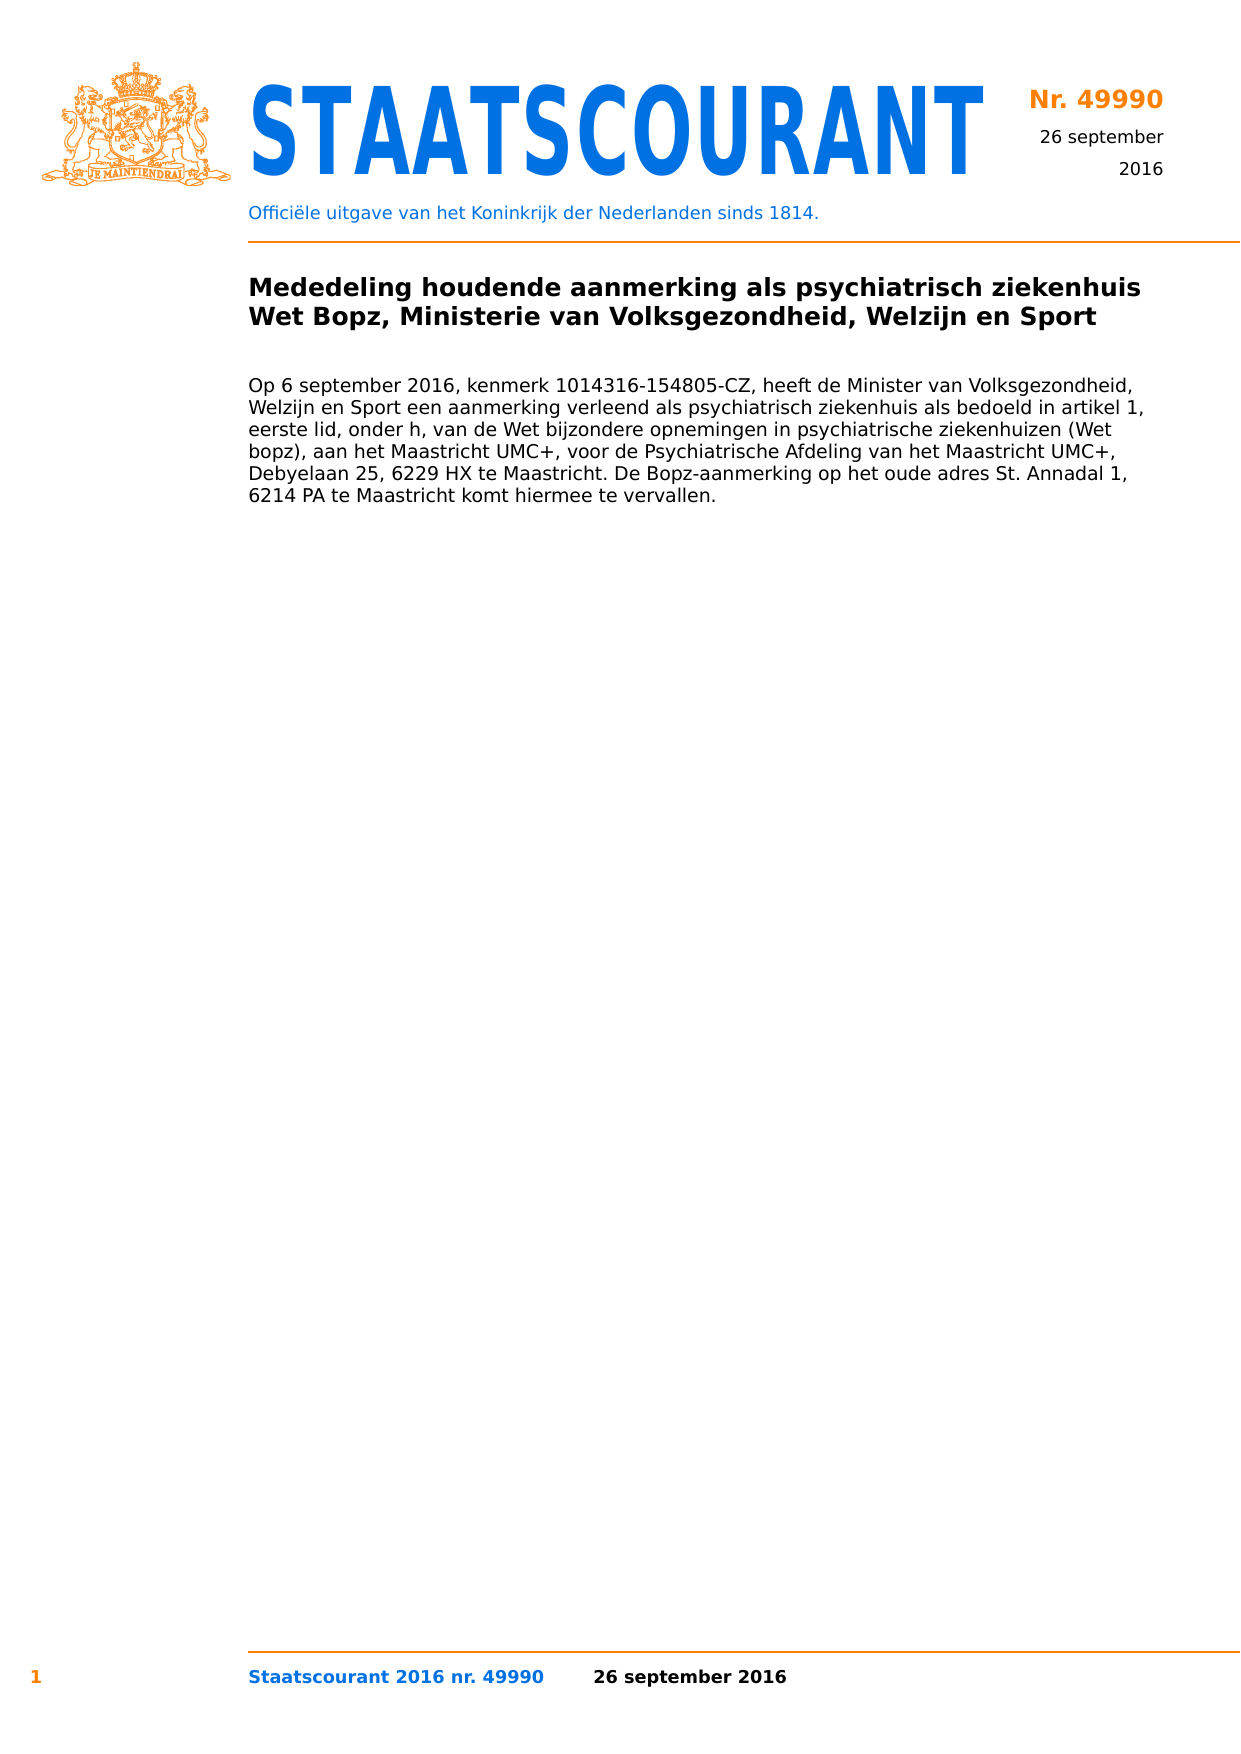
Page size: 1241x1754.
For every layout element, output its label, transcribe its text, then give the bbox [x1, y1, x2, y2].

table_cell 2016 [998, 153, 1240, 203]
table_cell 26 september [998, 121, 1240, 153]
table_header Nr. 49990 [998, 62, 1240, 121]
table_header [25, 62, 248, 241]
table_header STAATSCOURANT [248, 62, 998, 203]
table_cell Officiële uitgave van het Koninkrijk der Nederlanden sinds 1814. [248, 203, 1240, 241]
subtitle Mededeling houdende aanmerking als psychiatrisch ziekenhuis Wet Bopz, Ministerie van Volksgezondheid, Welzijn en Sport [248, 273, 1163, 331]
picture [41, 62, 231, 186]
text Op 6 september 2016, kenmerk 1014316-154805-CZ, heeft de Minister van Volksgezondheid, Welzijn en Sport een aanmerking verleend als psychiatrisch ziekenhuis als bedoeld in artikel 1, eerste lid, onder h, van de Wet bijzondere opnemingen in psychiatrische ziekenhuizen (Wet bopz), aan het Maastricht UMC+, voor de Psychiatrische Afdeling van het Maastricht UMC+, Debyelaan 25, 6229 HX te Maastricht. De Bopz-aanmerking op het oude adres St. Annadal 1, 6214 PA te Maastricht komt hiermee te vervallen. [248, 375, 1163, 507]
